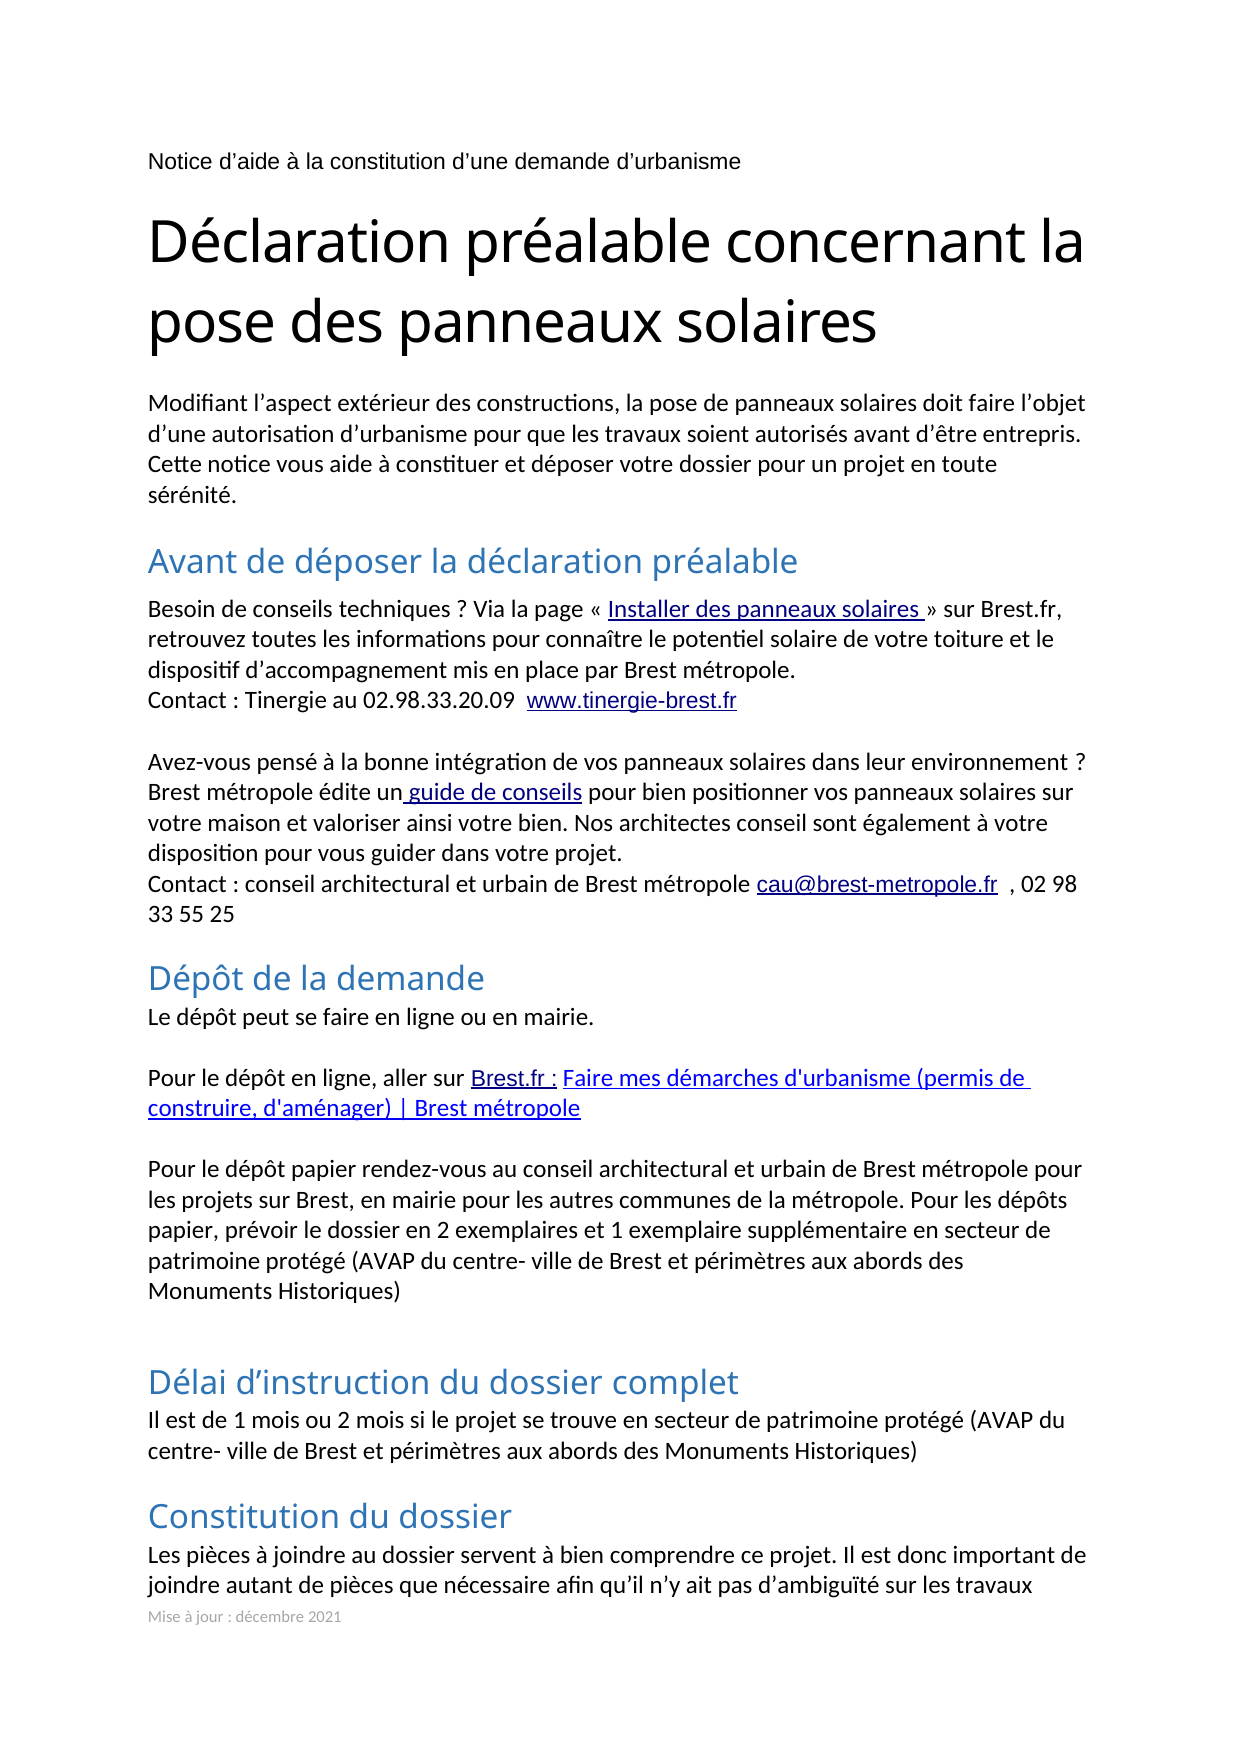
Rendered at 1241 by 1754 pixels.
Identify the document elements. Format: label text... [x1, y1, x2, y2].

subtitle Constitution du dossier [148, 1493, 1092, 1539]
text Contact : Tinergie au 02.98.33.20.09 www.tinergie-brest.fr [148, 685, 1092, 715]
subtitle Dépôt de la demande [148, 955, 1092, 1001]
text Il est de 1 mois ou 2 mois si le projet se trouve en secteur de patrimoine protégé (AVAP du centre- ville de Brest et périmètres aux abords des Monuments Historiques) [148, 1404, 1092, 1465]
text Avez-vous pensé à la bonne intégration de vos panneaux solaires dans leur environnement ? Brest métropole édite un guide de conseils pour bien positionner vos panneaux solaires sur votre maison et valoriser ainsi votre bien. Nos architectes conseil sont également à votre disposition pour vous guider dans votre projet. [148, 746, 1092, 868]
text Le dépôt peut se faire en ligne ou en mairie. [148, 1001, 1092, 1031]
text Modifiant l’aspect extérieur des constructions, la pose de panneaux solaires doit faire l’objet d’une autorisation d’urbanisme pour que les travaux soient autorisés avant d’être entrepris. Cette notice vous aide à constituer et déposer votre dossier pour un projet en toute sérénité. [148, 387, 1092, 509]
text Pour le dépôt papier rendez-vous au conseil architectural et urbain de Brest métropole pour les projets sur Brest, en mairie pour les autres communes de la métropole. Pour les dépôts papier, prévoir le dossier en 2 exemplaires et 1 exemplaire supplémentaire en secteur de patrimoine protégé (AVAP du centre- ville de Brest et périmètres aux abords des Monuments Historiques) [148, 1153, 1092, 1306]
text Notice d’aide à la constitution d’une demande d’urbanisme [148, 148, 1092, 174]
text Contact : conseil architectural et urbain de Brest métropole cau@brest-metropole.fr , 02 98 33 55 25 [148, 868, 1092, 929]
text Pour le dépôt en ligne, aller sur Brest.fr : Faire mes démarches d'urbanisme (permis de construire, d'aménager) | Brest métropole [148, 1062, 1092, 1123]
subtitle Délai d’instruction du dossier complet [148, 1359, 1092, 1404]
subtitle Déclaration préalable concernant la pose des panneaux solaires [148, 200, 1092, 359]
subtitle Avant de déposer la déclaration préalable [148, 537, 1092, 583]
text Les pièces à joindre au dossier servent à bien comprendre ce projet. Il est donc important de joindre autant de pièces que nécessaire afin qu’il n’y ait pas d’ambiguïté sur les travaux [148, 1539, 1092, 1600]
text Besoin de conseils techniques ? Via la page « Installer des panneaux solaires » sur Brest.fr, retrouvez toutes les informations pour connaître le potentiel solaire de votre toiture et le dispositif d’accompagnement mis en place par Brest métropole. [148, 593, 1092, 685]
